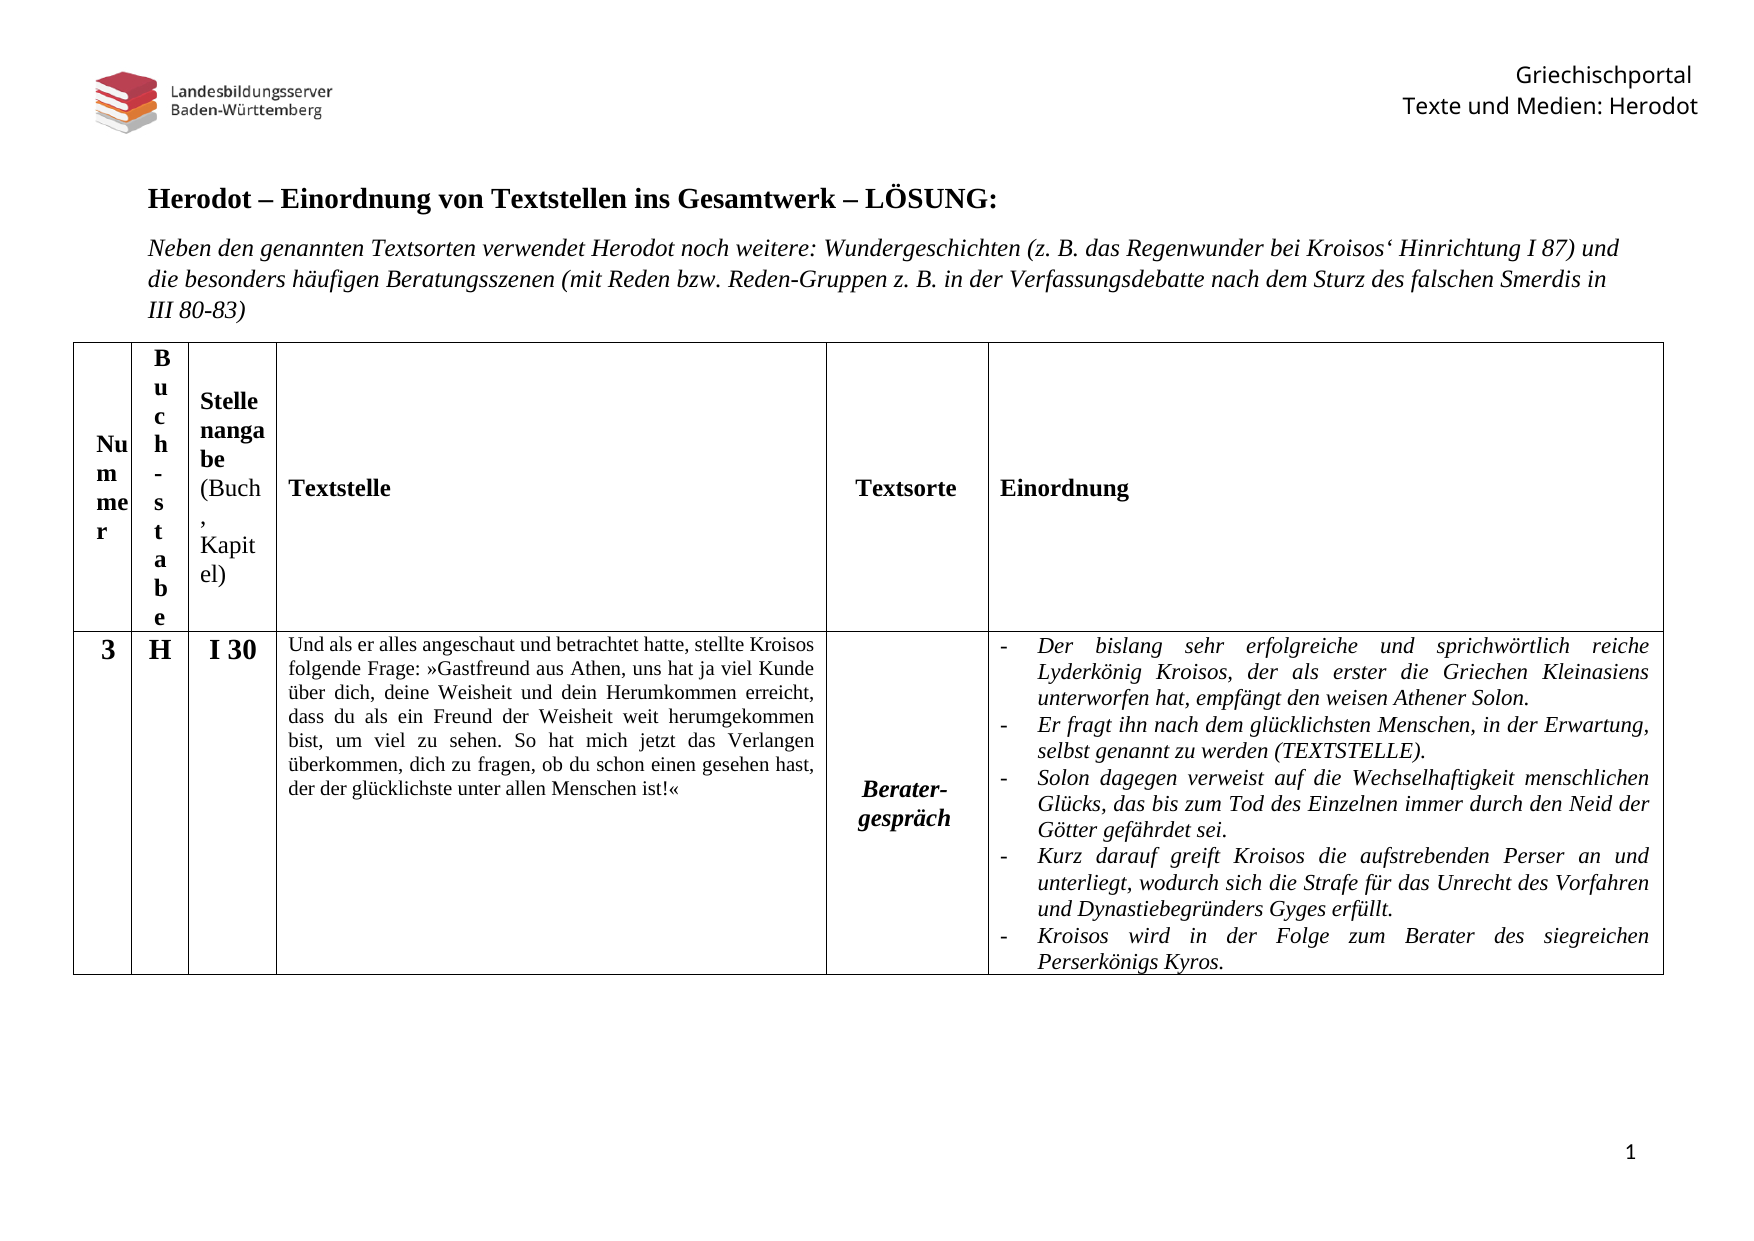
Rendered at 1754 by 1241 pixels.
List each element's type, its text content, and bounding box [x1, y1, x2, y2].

text Neben den genannten Textsorten verwendet Herodot noch weitere: Wundergeschichten (z. B. das Regenwunder bei Kroisos‘ Hinrichtung I 87) und die besonders häufigen Beratungsszenen (mit Reden bzw. Reden-Gruppen z. B. in der Verfassungsdebatte nach dem Sturz des falschen Smerdis in III 80-83) [148, 233, 1636, 323]
text Herodot – Einordnung von Textstellen ins Gesamtwerk – LÖSUNG: [148, 181, 1636, 214]
table_header Einordnung [989, 343, 1663, 631]
table_header Buch-stabe [132, 343, 188, 631]
table_cell I 30 [189, 632, 276, 974]
table_header Nummer [74, 343, 131, 631]
table_cell Und als er alles angeschaut und betrachtet hatte, stellte Kroisos folgende Frage: »Gastfreund aus Athen, uns hat ja viel Kunde über dich, deine Weisheit und dein Herumkommen erreicht, dass du als ein Freund der Weisheit weit herumgekommen bist, um viel zu sehen. So hat mich jetzt das Verlangen überkommen, dich zu fragen, ob du schon einen gesehen hast, der der glücklichste unter allen Menschen ist!« [277, 632, 826, 974]
table_cell Berater-gespräch [827, 632, 988, 974]
table_cell Der bislang sehr erfolgreiche und sprichwörtlich reiche Lyderkönig Kroisos, der als erster die Griechen Kleinasiens unterworfen hat, empfängt den weisen Athener Solon. Er fragt ihn nach dem glücklichsten Menschen, in der Erwartung, selbst genannt zu werden (TEXTSTELLE). Solon dagegen verweist auf die Wechselhaftigkeit menschlichen Glücks, das bis zum Tod des Einzelnen immer durch den Neid der Götter gefährdet sei. Kurz darauf greift Kroisos die aufstrebenden Perser an und unterliegt, wodurch sich die Strafe für das Unrecht des Vorfahren und Dynastiebegründers Gyges erfüllt. Kroisos wird in der Folge zum Berater des siegreichen Perserkönigs Kyros. [989, 632, 1663, 974]
table_header Textsorte [827, 343, 988, 631]
table_header Textstelle [277, 343, 826, 631]
table_header Stellenangabe (Buch, Kapitel) [189, 343, 276, 631]
table_cell 3 [74, 632, 131, 974]
table_cell H [132, 632, 188, 974]
